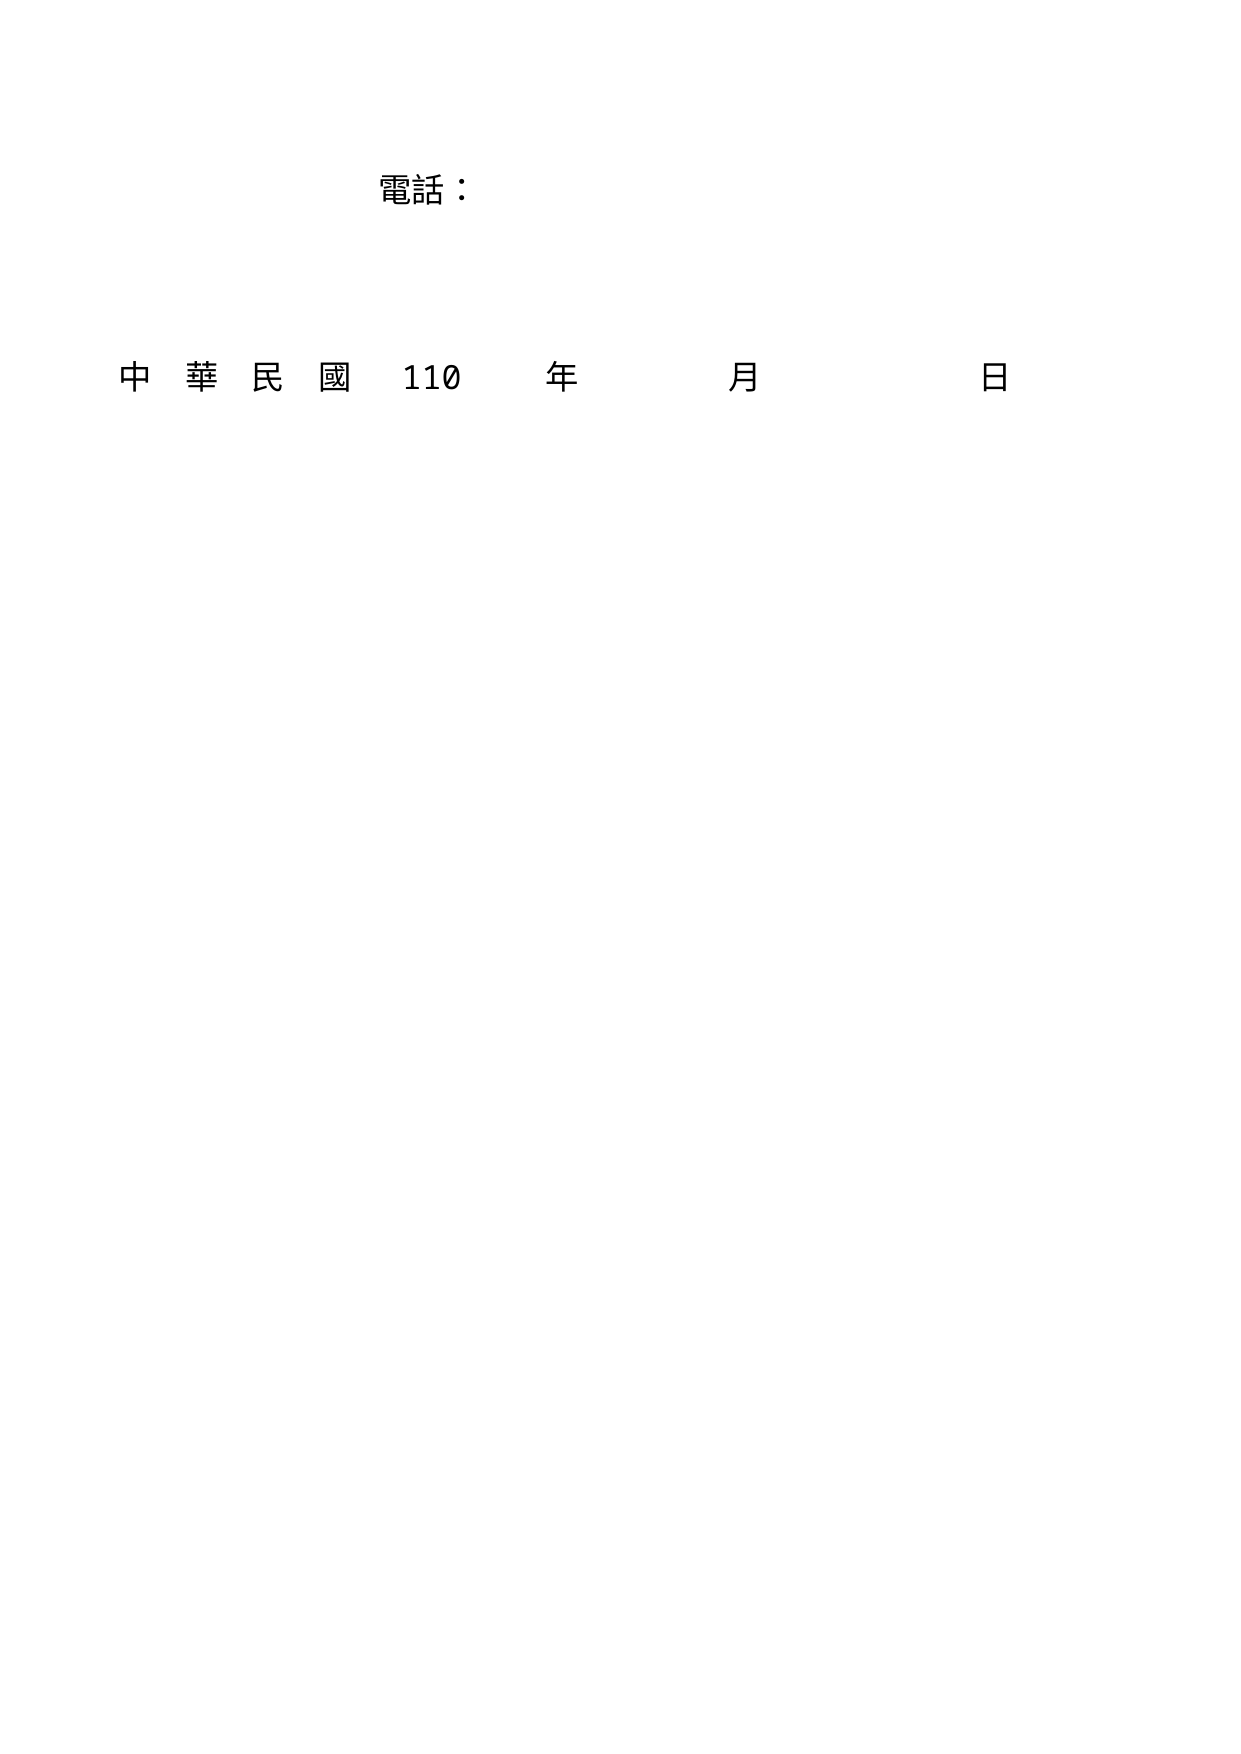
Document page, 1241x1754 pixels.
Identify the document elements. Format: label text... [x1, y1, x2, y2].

text 中 華 民 國 110 年 月 日 [118, 334, 1122, 396]
text 電話： [118, 146, 1122, 209]
